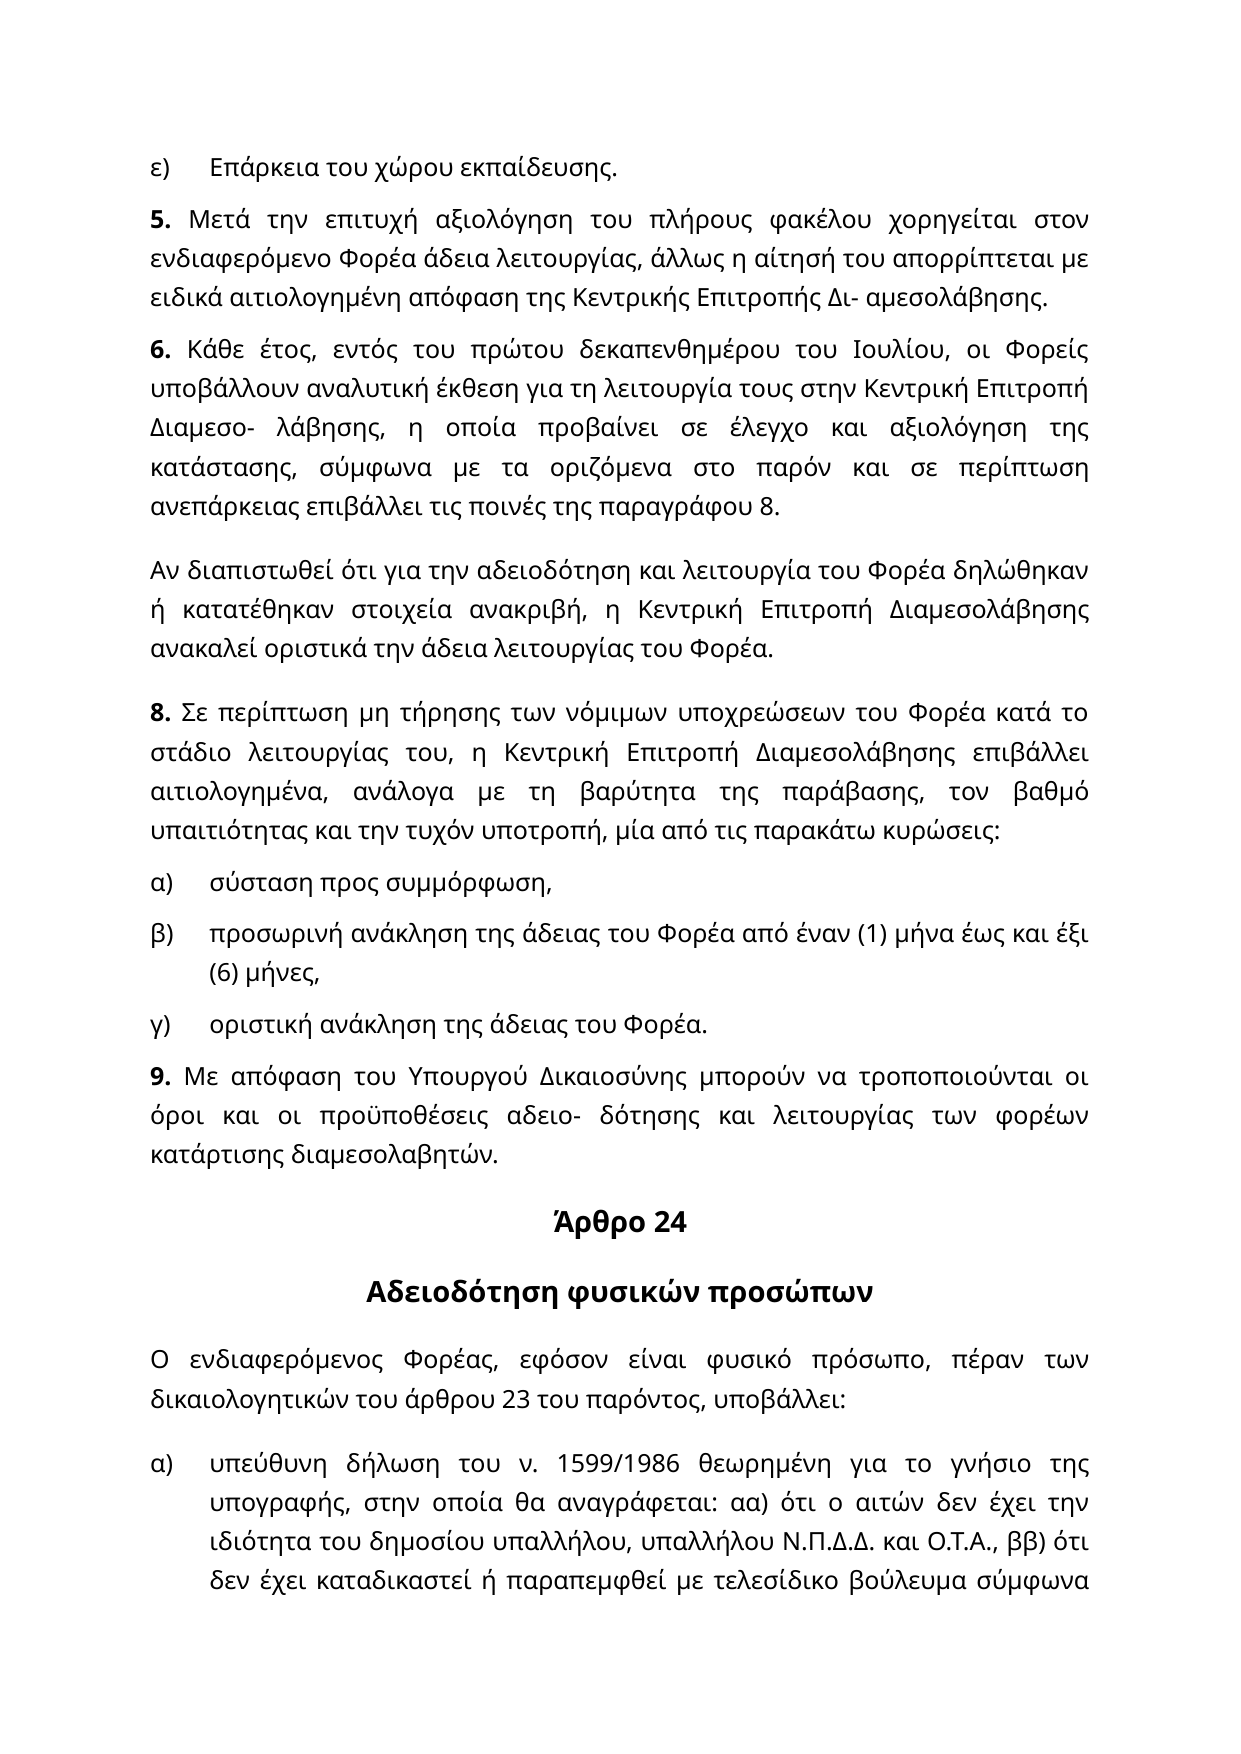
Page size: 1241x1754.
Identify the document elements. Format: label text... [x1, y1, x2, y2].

list α) σύσταση προς συμμόρφωση, [150, 864, 1090, 898]
text 9. Με απόφαση του Υπουργού Δικαιοσύνης μπορούν να τροποποιούνται οι όροι και οι προϋποθέσεις αδειο- δότησης και λειτουργίας των φορέων κατάρτισης διαμεσολαβητών. [150, 1058, 1090, 1171]
list β) προσωρινή ανάκληση της άδειας του Φορέα από έναν (1) μήνα έως και έξι (6) μήνες, [150, 916, 1090, 989]
text 8. Σε περίπτωση μη τήρησης των νόμιμων υποχρεώσεων του Φορέα κατά το στάδιο λειτουργίας του, η Κεντρική Επιτροπή Διαμεσολάβησης επιβάλλει αιτιολογημένα, ανάλογα με τη βαρύτητα της παράβασης, τον βαθμό υπαιτιότητας και την τυχόν υποτροπή, μία από τις παρακάτω κυρώσεις: [150, 695, 1090, 847]
subtitle Άρθρο 24 [150, 1201, 1090, 1241]
text 5. Μετά την επιτυχή αξιολόγηση του πλήρους φακέλου χορηγείται στον ενδιαφερόμενο Φορέα άδεια λειτουργίας, άλλως η αίτησή του απορρίπτεται με ειδικά αιτιολογημένη απόφαση της Κεντρικής Επιτροπής Δι- αμεσολάβησης. [150, 202, 1090, 314]
text Ο ενδιαφερόμενος Φορέας, εφόσον είναι φυσικό πρόσωπο, πέραν των δικαιολογητικών του άρθρου 23 του παρόντος, υποβάλλει: [150, 1342, 1090, 1415]
list ε) Επάρκεια του χώρου εκπαίδευσης. [150, 150, 1090, 184]
list α) υπεύθυνη δήλωση του ν. 1599/1986 θεωρημένη για το γνήσιο της υπογραφής, στην οποία θα αναγράφεται: αα) ότι ο αιτών δεν έχει την ιδιότητα του δημοσίου υπαλλήλου, υπαλλήλου Ν.Π.Δ.Δ. και Ο.Τ.Α., ββ) ότι δεν έχει καταδικαστεί ή παραπεμφθεί με τελεσίδικο βούλευμα σύμφωνα [150, 1445, 1090, 1597]
text Αν διαπιστωθεί ότι για την αδειοδότηση και λειτουργία του Φορέα δηλώθηκαν ή κατατέθηκαν στοιχεία ανακριβή, η Κεντρική Επιτροπή Διαμεσολάβησης ανακαλεί οριστικά την άδεια λειτουργίας του Φορέα. [150, 552, 1090, 665]
subtitle Αδειοδότηση φυσικών προσώπων [150, 1271, 1090, 1311]
list γ) οριστική ανάκληση της άδειας του Φορέα. [150, 1007, 1090, 1041]
text 6. Κάθε έτος, εντός του πρώτου δεκαπενθημέρου του Ιουλίου, οι Φορείς υποβάλλουν αναλυτική έκθεση για τη λειτουργία τους στην Κεντρική Επιτροπή Διαμεσο- λάβησης, η οποία προβαίνει σε έλεγχο και αξιολόγηση της κατάστασης, σύμφωνα με τα οριζόμενα στο παρόν και σε περίπτωση ανεπάρκειας επιβάλλει τις ποινές της παραγράφου 8. [150, 332, 1090, 522]
